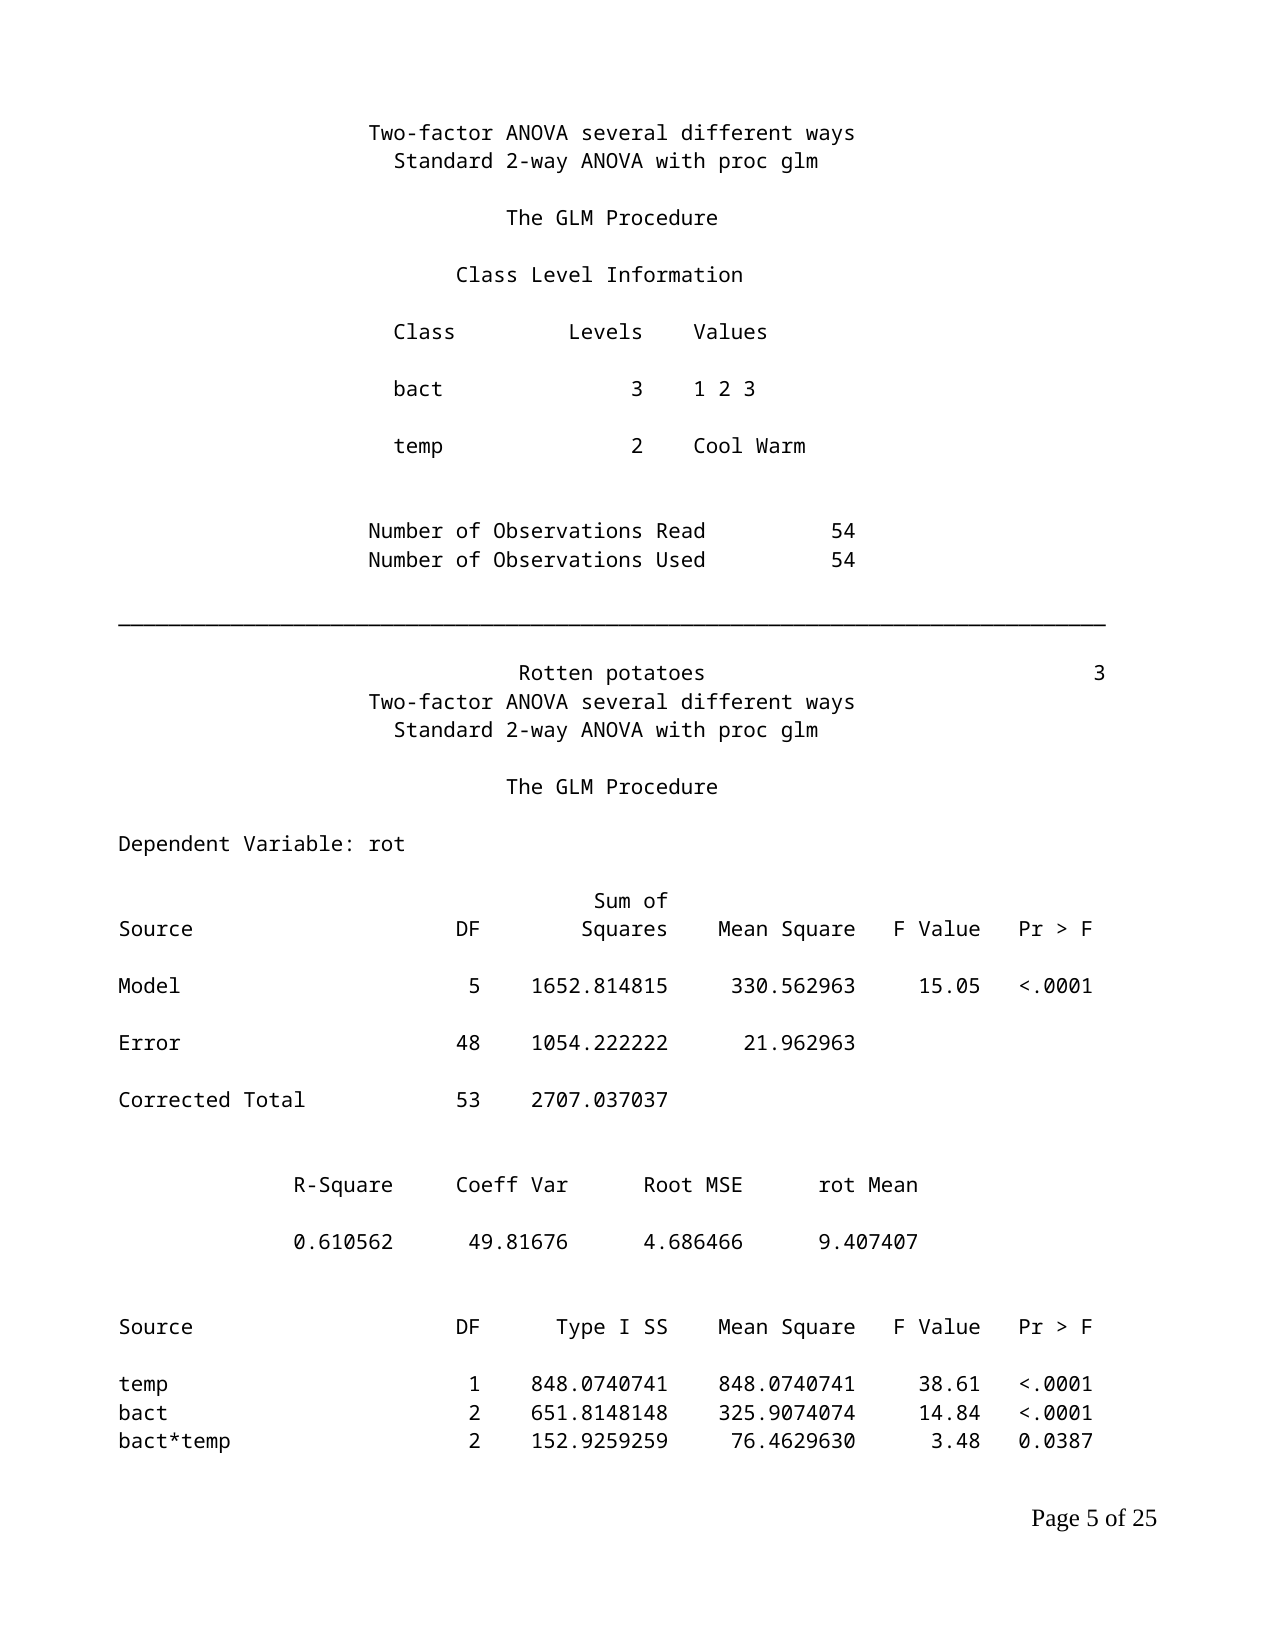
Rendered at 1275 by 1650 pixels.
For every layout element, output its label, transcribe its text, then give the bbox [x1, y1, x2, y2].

text bact 3 1 2 3 [118, 374, 1160, 402]
text Model 5 1652.814815 330.562963 15.05 <.0001 [118, 971, 1160, 1000]
text R-Square Coeff Var Root MSE rot Mean [118, 1170, 1160, 1199]
text temp 2 Cool Warm [118, 431, 1160, 459]
text Sum of [118, 886, 1160, 914]
text The GLM Procedure [118, 772, 1160, 801]
text Standard 2-way ANOVA with proc glm [118, 147, 1160, 175]
text Corrected Total 53 2707.037037 [118, 1085, 1160, 1113]
text The GLM Procedure [118, 203, 1160, 232]
text Class Levels Values [118, 317, 1160, 346]
text Dependent Variable: rot [118, 829, 1160, 857]
text Error 48 1054.222222 21.962963 [118, 1028, 1160, 1057]
text Rotten potatoes 3 [118, 658, 1160, 687]
text Standard 2-way ANOVA with proc glm [118, 715, 1160, 744]
text Source DF Squares Mean Square F Value Pr > F [118, 914, 1160, 943]
text Number of Observations Read 54 [118, 516, 1160, 545]
text Class Level Information [118, 260, 1160, 289]
text _______________________________________________________________________________ [118, 602, 1160, 630]
text temp 1 848.0740741 848.0740741 38.61 <.0001 [118, 1369, 1160, 1398]
text bact*temp 2 152.9259259 76.4629630 3.48 0.0387 [118, 1426, 1160, 1455]
text Two-factor ANOVA several different ways [118, 687, 1160, 715]
text Number of Observations Used 54 [118, 545, 1160, 573]
text 0.610562 49.81676 4.686466 9.407407 [118, 1227, 1160, 1256]
text Two-factor ANOVA several different ways [118, 118, 1160, 147]
text Source DF Type I SS Mean Square F Value Pr > F [118, 1312, 1160, 1341]
text bact 2 651.8148148 325.9074074 14.84 <.0001 [118, 1398, 1160, 1426]
